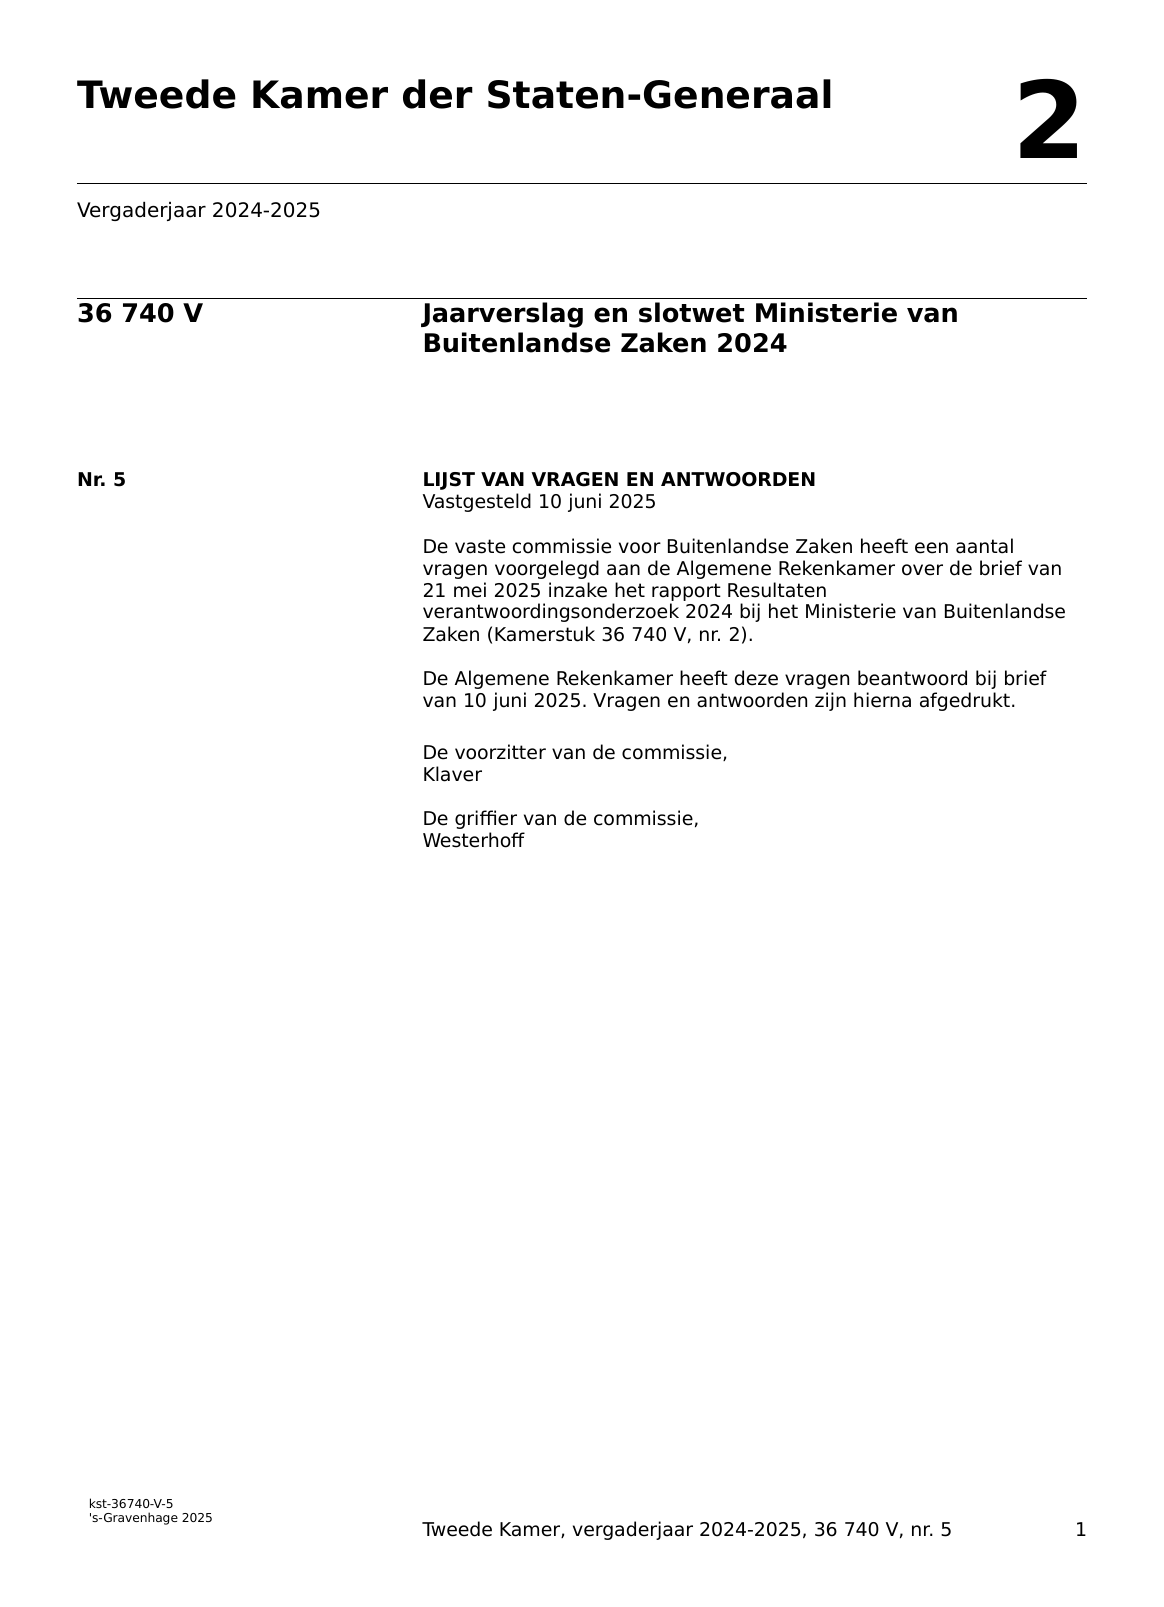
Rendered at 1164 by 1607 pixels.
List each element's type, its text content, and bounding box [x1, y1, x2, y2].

table_header 2 [886, 59, 1087, 183]
text De griffier van de commissie, Westerhoff [422, 808, 1087, 852]
text De Algemene Rekenkamer heeft deze vragen beantwoord bij brief van 10 juni 2025. Vragen en antwoorden zijn hierna afgedrukt. [422, 668, 1087, 712]
subtitle 36 740 V Jaarverslag en slotwet Ministerie van Buitenlandse Zaken 2024 [77, 299, 1087, 358]
table_cell Vergaderjaar 2024-2025 [77, 184, 1087, 298]
subtitle Nr. 5 LIJST VAN VRAGEN EN ANTWOORDEN [77, 469, 1087, 491]
text kst-36740-V-5 [88, 1497, 323, 1511]
table_header Tweede Kamer der Staten-Generaal [77, 59, 886, 183]
text De voorzitter van de commissie, Klaver [422, 742, 1087, 786]
text Vastgesteld 10 juni 2025 [422, 491, 1087, 513]
text 's-Gravenhage 2025 [88, 1511, 323, 1525]
text De vaste commissie voor Buitenlandse Zaken heeft een aantal vragen voorgelegd aan de Algemene Rekenkamer over de brief van 21 mei 2025 inzake het rapport Resultaten verantwoordingsonderzoek 2024 bij het Ministerie van Buitenlandse Zaken (Kamerstuk 36 740 V, nr. 2). [422, 536, 1087, 645]
